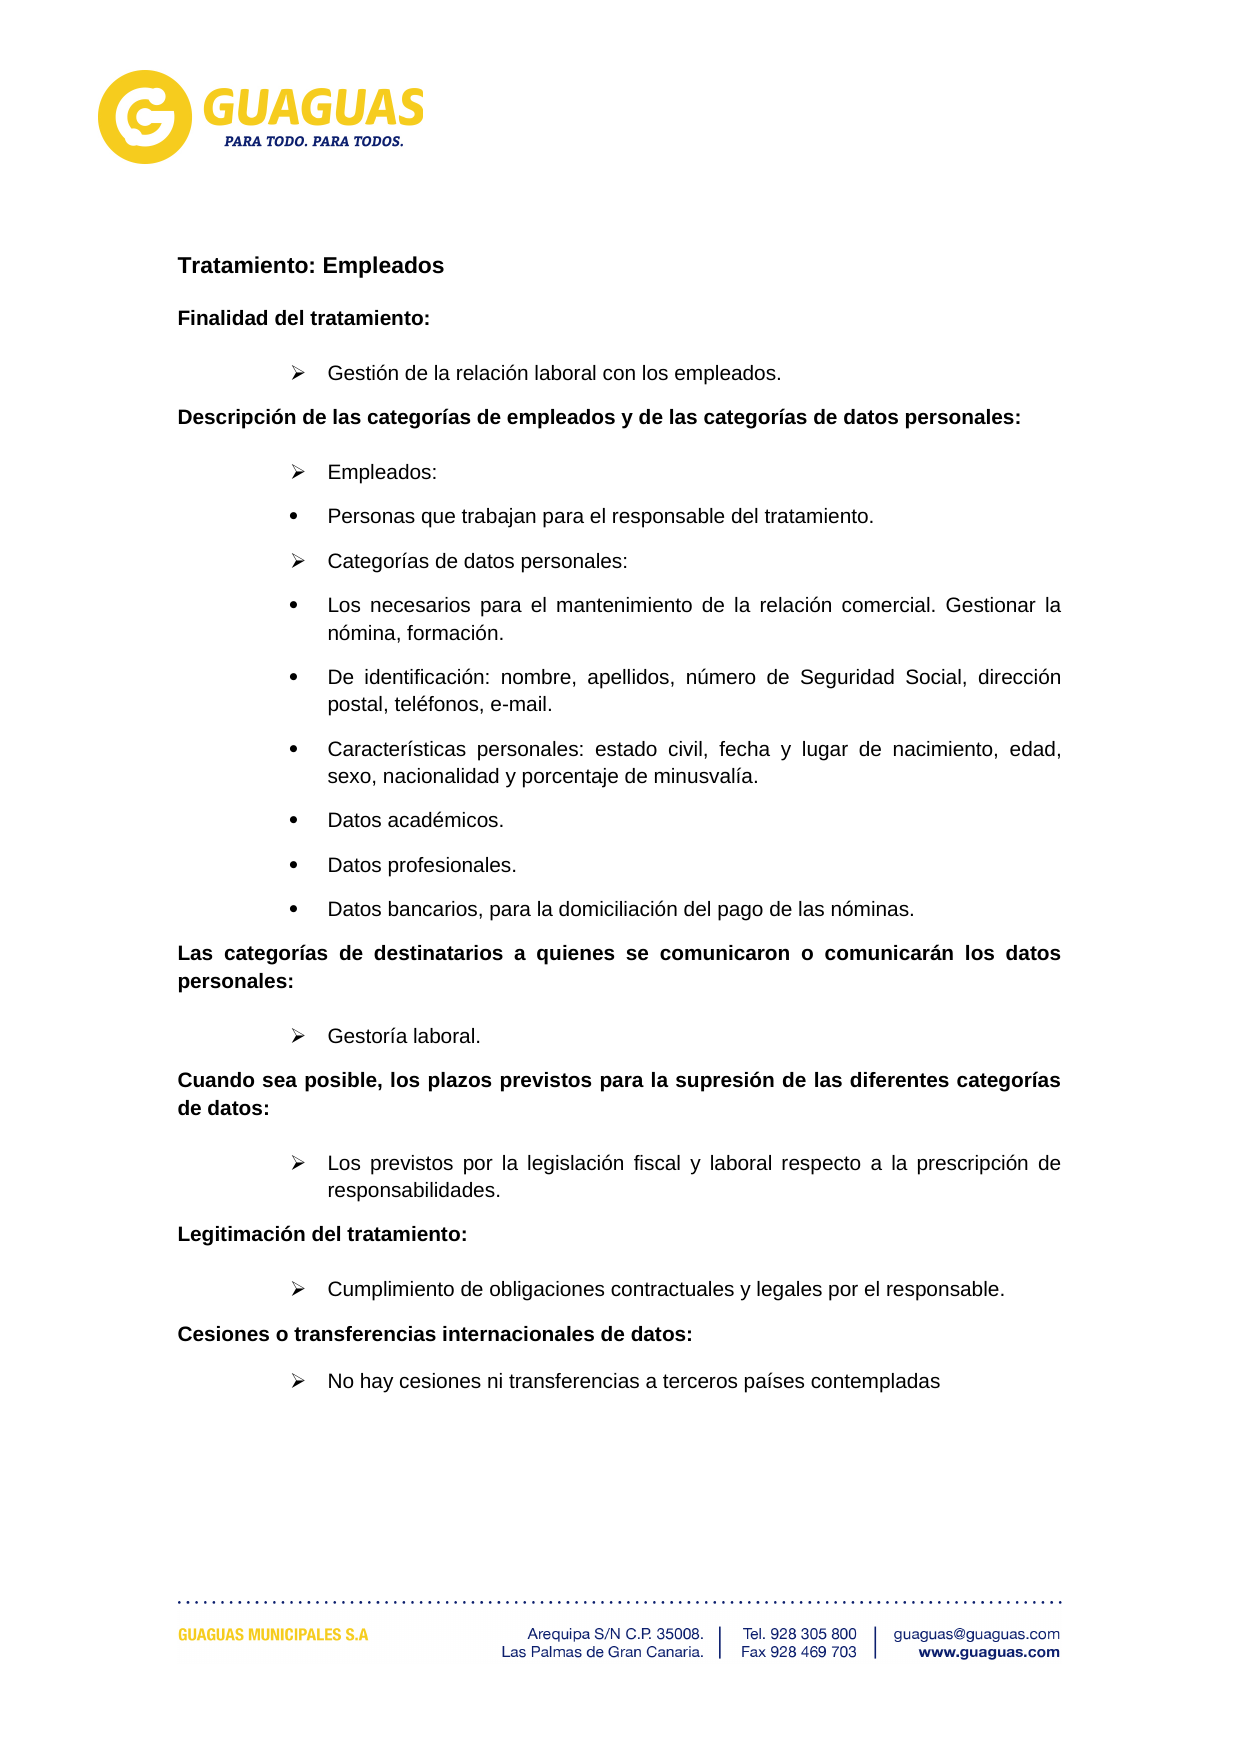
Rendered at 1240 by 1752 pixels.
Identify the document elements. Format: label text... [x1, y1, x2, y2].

list Cumplimiento de obligaciones contractuales y legales por el responsable. [290, 1277, 1062, 1301]
list Características personales: estado civil, fecha y lugar de nacimiento, edad, sexo, nacionalidad y porcentaje de minusvalía. [290, 736, 1062, 788]
list Empleados: [290, 460, 1062, 484]
text Legitimación del tratamiento: [177, 1222, 1062, 1246]
list Datos bancarios, para la domiciliación del pago de las nóminas. [290, 897, 1062, 921]
list Los necesarios para el mantenimiento de la relación comercial. Gestionar la nómina, formación. [290, 593, 1062, 644]
text Cuando sea posible, los plazos previstos para la supresión de las diferentes categorías de datos: [177, 1068, 1062, 1119]
list Categorías de datos personales: [290, 549, 1062, 573]
list Los previstos por la legislación fiscal y laboral respecto a la prescripción de responsabilidades. [290, 1150, 1062, 1202]
list Gestión de la relación laboral con los empleados. [290, 361, 1062, 385]
list Personas que trabajan para el responsable del tratamiento. [290, 504, 1062, 528]
text Finalidad del tratamiento: [177, 306, 1062, 330]
list Datos profesionales. [290, 852, 1062, 877]
text Cesiones o transferencias internacionales de datos: [177, 1321, 1062, 1345]
text Las categorías de destinatarios a quienes se comunicaron o comunicarán los datos personales: [177, 941, 1062, 992]
subtitle Tratamiento: Empleados [177, 252, 1062, 278]
list No hay cesiones ni transferencias a terceros países contempladas [290, 1369, 1062, 1393]
list Gestoría laboral. [290, 1023, 1062, 1048]
text Descripción de las categorías de empleados y de las categorías de datos personales: [177, 405, 1062, 429]
list De identificación: nombre, apellidos, número de Seguridad Social, dirección postal, teléfonos, e-mail. [290, 665, 1062, 716]
list Datos académicos. [290, 808, 1062, 832]
